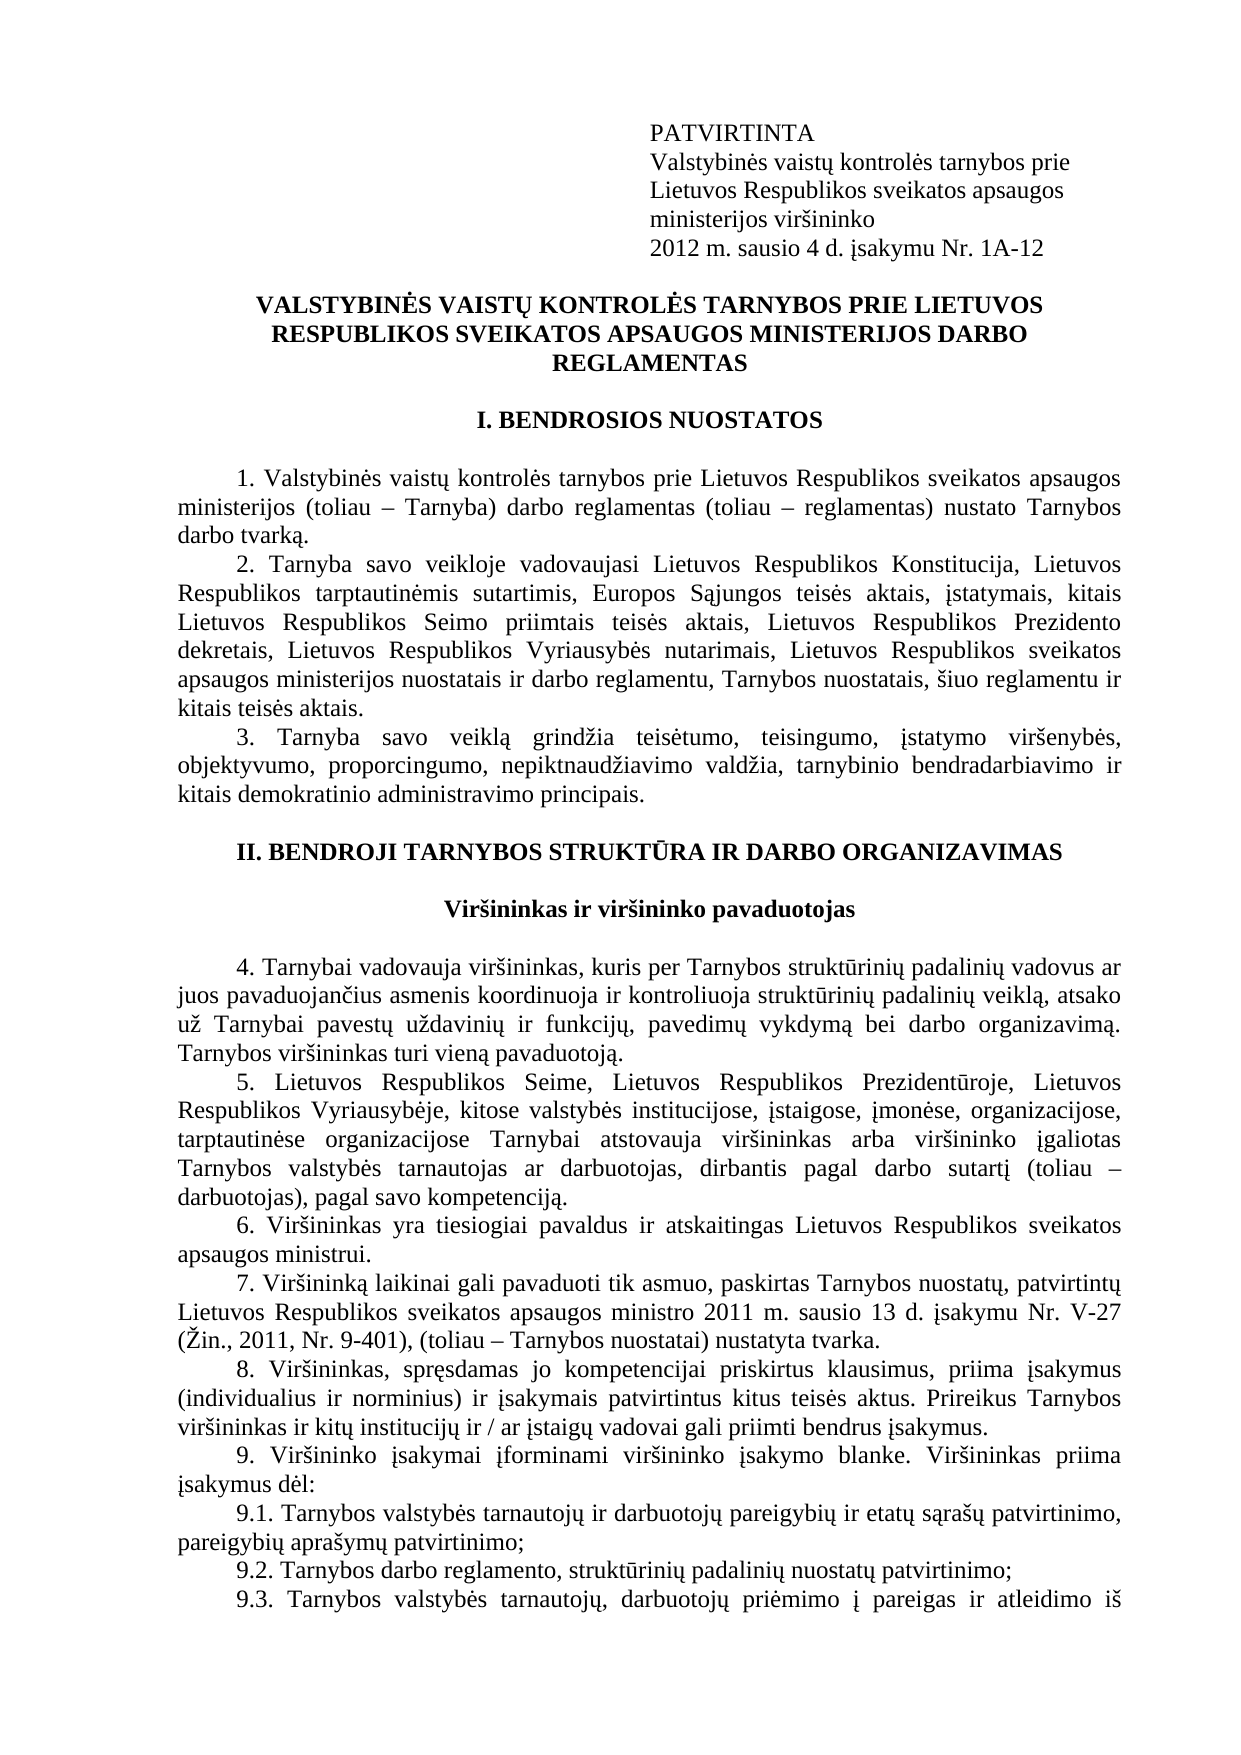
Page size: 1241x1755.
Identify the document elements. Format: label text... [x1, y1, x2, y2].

text 9. Viršininko įsakymai įforminami viršininko įsakymo blanke. Viršininkas priima įsakymus dėl: [177, 1441, 1122, 1498]
text Valstybinės vaistų kontrolės tarnybos prie [649, 147, 1122, 176]
text 4. Tarnybai vadovauja viršininkas, kuris per Tarnybos struktūrinių padalinių vadovus ar juos pavaduojančius asmenis koordinuoja ir kontroliuoja struktūrinių padalinių veiklą, atsako už Tarnybai pavestų uždavinių ir funkcijų, pavedimų vykdymą bei darbo organizavimą. Tarnybos viršininkas turi vieną pavaduotoją. [177, 952, 1122, 1067]
text Lietuvos Respublikos sveikatos apsaugos [649, 176, 1122, 204]
text 8. Viršininkas, spręsdamas jo kompetencijai priskirtus klausimus, priima įsakymus (individualius ir norminius) ir įsakymais patvirtintus kitus teisės aktus. Prireikus Tarnybos viršininkas ir kitų institucijų ir / ar įstaigų vadovai gali priimti bendrus įsakymus. [177, 1354, 1122, 1441]
text 9.2. Tarnybos darbo reglamento, struktūrinių padalinių nuostatų patvirtinimo; [177, 1556, 1122, 1584]
text 1. Valstybinės vaistų kontrolės tarnybos prie Lietuvos Respublikos sveikatos apsaugos ministerijos (toliau – Tarnyba) darbo reglamentas (toliau – reglamentas) nustato Tarnybos darbo tvarką. [177, 463, 1122, 549]
text 3. Tarnyba savo veiklą grindžia teisėtumo, teisingumo, įstatymo viršenybės, objektyvumo, proporcingumo, nepiktnaudžiavimo valdžia, tarnybinio bendradarbiavimo ir kitais demokratinio administravimo principais. [177, 722, 1122, 808]
text PATVIRTINTA [649, 118, 1122, 147]
text 7. Viršininką laikinai gali pavaduoti tik asmuo, paskirtas Tarnybos nuostatų, patvirtintų Lietuvos Respublikos sveikatos apsaugos ministro 2011 m. sausio 13 d. įsakymu Nr. V-27 (Žin., 2011, Nr. 9-401), (toliau – Tarnybos nuostatai) nustatyta tvarka. [177, 1268, 1122, 1354]
text Viršininkas ir viršininko pavaduotojas [177, 894, 1122, 923]
text II. BENDROJI TARNYBOS STRUKTŪRA IR DARBO ORGANIZAVIMAS [177, 837, 1122, 866]
text 2. Tarnyba savo veikloje vadovaujasi Lietuvos Respublikos Konstitucija, Lietuvos Respublikos tarptautinėmis sutartimis, Europos Sąjungos teisės aktais, įstatymais, kitais Lietuvos Respublikos Seimo priimtais teisės aktais, Lietuvos Respublikos Prezidento dekretais, Lietuvos Respublikos Vyriausybės nutarimais, Lietuvos Respublikos sveikatos apsaugos ministerijos nuostatais ir darbo reglamentu, Tarnybos nuostatais, šiuo reglamentu ir kitais teisės aktais. [177, 549, 1122, 722]
text VALSTYBINĖS VAISTŲ KONTROLĖS TARNYBOS PRIE LIETUVOS RESPUBLIKOS SVEIKATOS APSAUGOS MINISTERIJOS DARBO REGLAMENTAS [177, 291, 1122, 377]
text 2012 m. sausio 4 d. įsakymu Nr. 1A-12 [649, 233, 1122, 262]
text I. BENDROSIOS NUOSTATOS [177, 406, 1122, 434]
text 9.1. Tarnybos valstybės tarnautojų ir darbuotojų pareigybių ir etatų sąrašų patvirtinimo, pareigybių aprašymų patvirtinimo; [177, 1498, 1122, 1556]
text 9.3. Tarnybos valstybės tarnautojų, darbuotojų priėmimo į pareigas ir atleidimo iš [177, 1584, 1122, 1613]
text ministerijos viršininko [649, 204, 1122, 233]
text 5. Lietuvos Respublikos Seime, Lietuvos Respublikos Prezidentūroje, Lietuvos Respublikos Vyriausybėje, kitose valstybės institucijose, įstaigose, įmonėse, organizacijose, tarptautinėse organizacijose Tarnybai atstovauja viršininkas arba viršininko įgaliotas Tarnybos valstybės tarnautojas ar darbuotojas, dirbantis pagal darbo sutartį (toliau – darbuotojas), pagal savo kompetenciją. [177, 1067, 1122, 1211]
text 6. Viršininkas yra tiesiogiai pavaldus ir atskaitingas Lietuvos Respublikos sveikatos apsaugos ministrui. [177, 1211, 1122, 1268]
